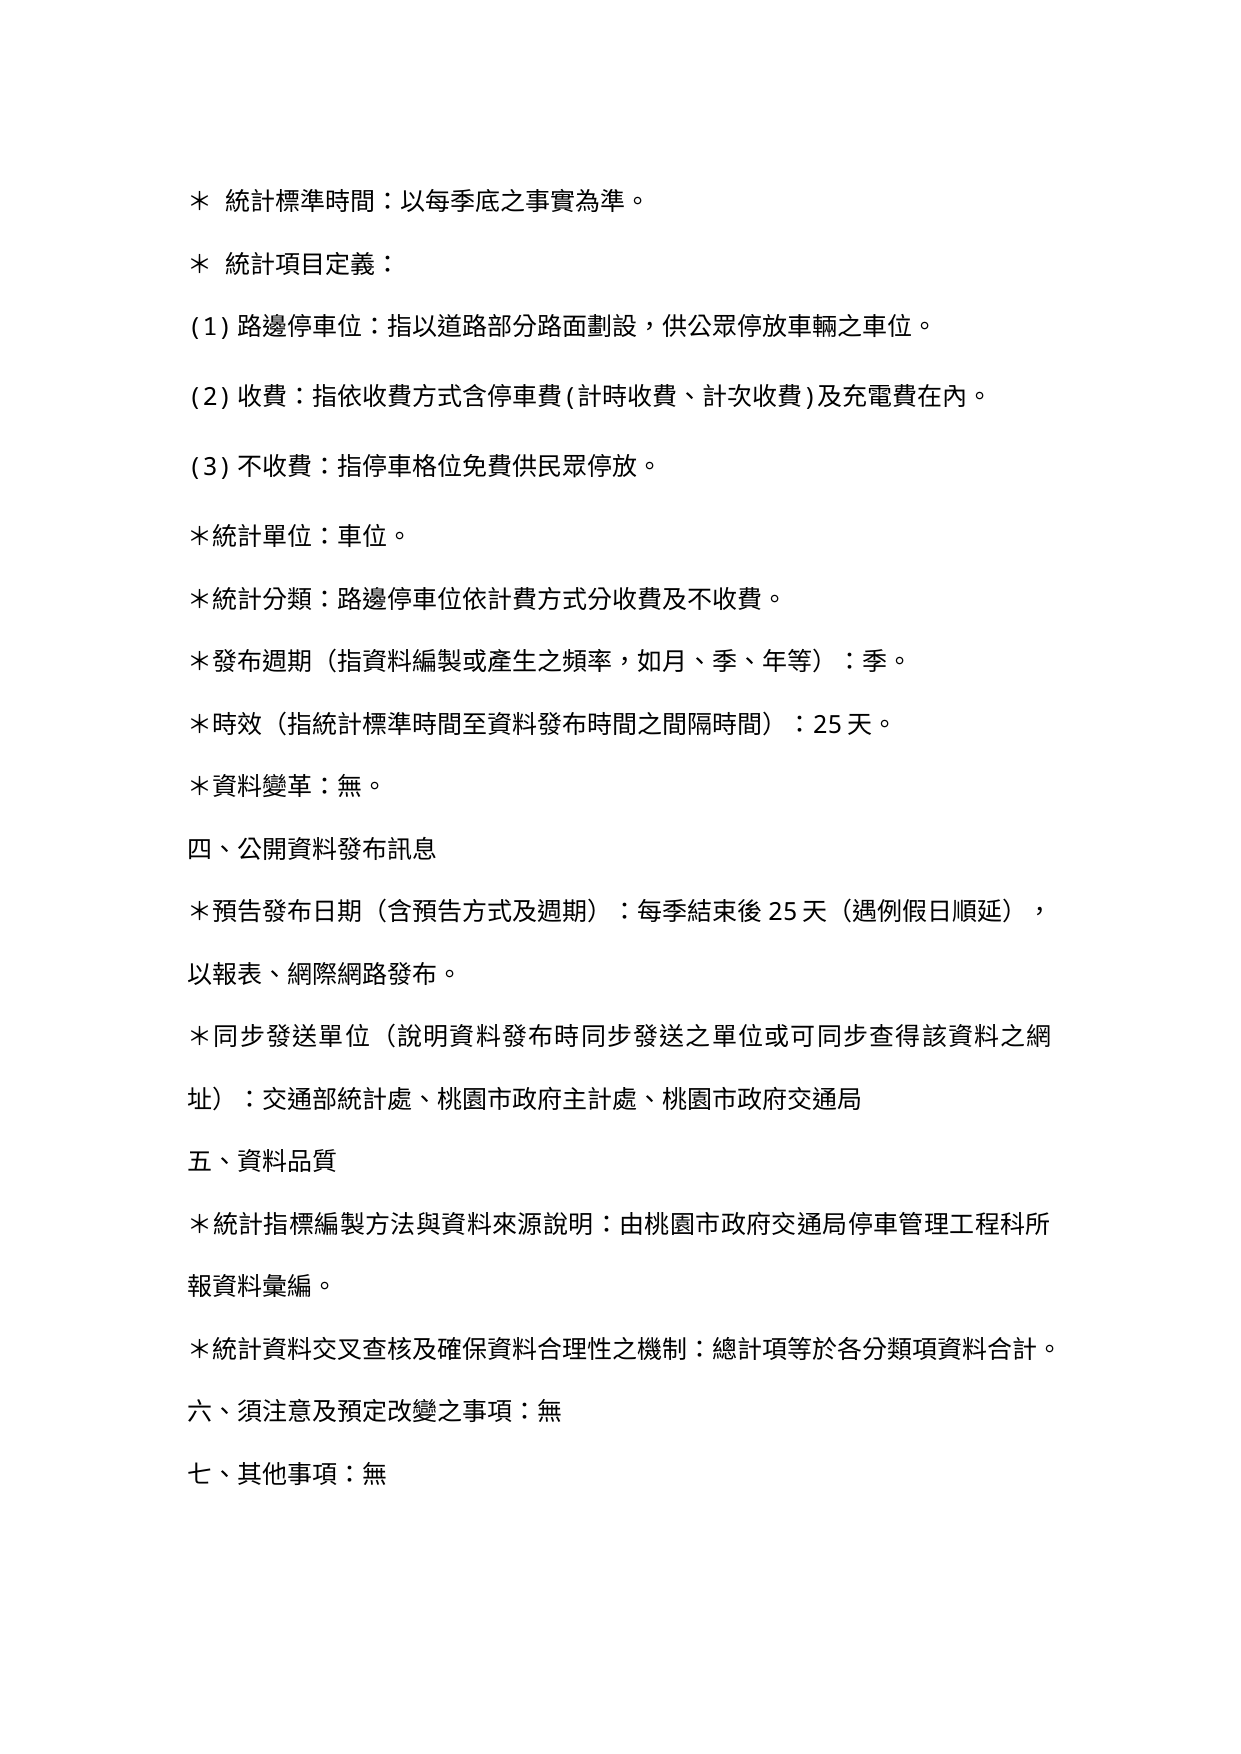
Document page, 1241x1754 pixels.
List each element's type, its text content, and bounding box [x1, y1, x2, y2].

text 六、須注意及預定改變之事項：無 [187, 1368, 1053, 1431]
text ＊統計指標編製方法與資料來源說明：由桃園市政府交通局停車管理工程科所報資料彙編。 [187, 1181, 1053, 1306]
text ＊統計單位：車位。 [187, 493, 1053, 556]
list 收費：指依收費方式含停車費(計時收費、計次收費)及充電費在內。 [187, 353, 1053, 416]
text ＊時效（指統計標準時間至資料發布時間之間隔時間）：25天。 [187, 681, 1053, 743]
text ＊統計資料交叉查核及確保資料合理性之機制：總計項等於各分類項資料合計。 [187, 1306, 1053, 1368]
list 路邊停車位：指以道路部分路面劃設，供公眾停放車輛之車位。 [187, 283, 1053, 346]
text 四、公開資料發布訊息 [187, 806, 1053, 868]
text 五、資料品質 [187, 1118, 1053, 1181]
text ＊資料變革：無。 [187, 743, 1053, 806]
text ＊ 統計標準時間：以每季底之事實為準。 [187, 158, 1053, 221]
text ＊ 統計項目定義： [187, 221, 1053, 283]
list 不收費：指停車格位免費供民眾停放。 [187, 423, 1053, 486]
text ＊統計分類：路邊停車位依計費方式分收費及不收費。 [187, 556, 1053, 618]
text ＊同步發送單位（說明資料發布時同步發送之單位或可同步查得該資料之網址）：交通部統計處、桃園市政府主計處、桃園市政府交通局 [187, 993, 1053, 1118]
text ＊發布週期（指資料編製或產生之頻率，如月、季、年等）：季。 [187, 618, 1053, 681]
text ＊預告發布日期（含預告方式及週期）：每季結束後25天（遇例假日順延），以報表、網際網路發布。 [187, 868, 1053, 993]
text 七、其他事項：無 [187, 1431, 1053, 1493]
